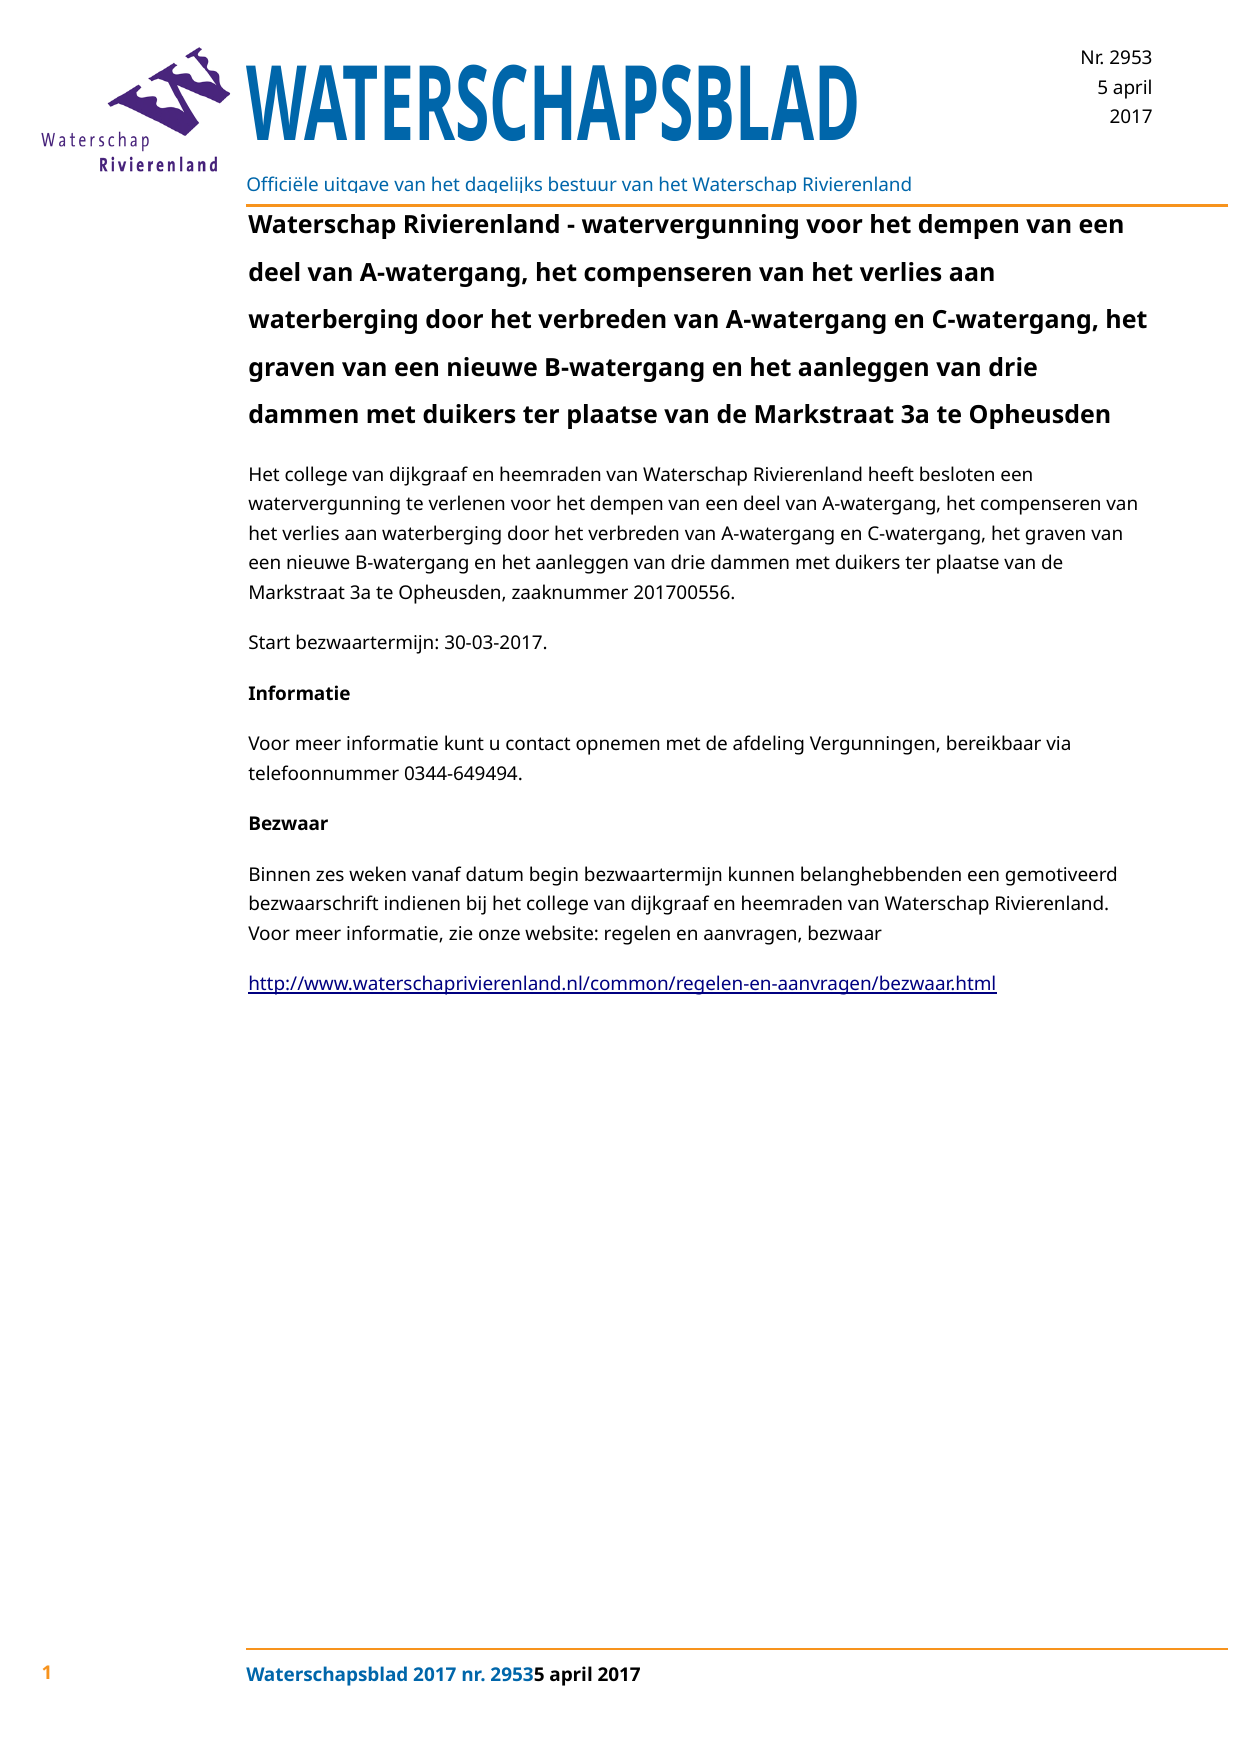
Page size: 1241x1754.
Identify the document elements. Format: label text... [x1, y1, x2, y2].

text http://www.waterschaprivierenland.nl/common/regelen-en-aanvragen/bezwaar.html [248, 970, 1152, 996]
text Informatie [248, 680, 1152, 706]
text Voor meer informatie kunt u contact opnemen met de afdeling Vergunningen, bereikbaar via telefoonnummer 0344-649494. [248, 730, 1152, 786]
picture [41, 47, 231, 172]
text Binnen zes weken vanaf datum begin bezwaartermijn kunnen belanghebbenden een gemotiveerd bezwaarschrift indienen bij het college van dijkgraaf en heemraden van Waterschap Rivierenland. Voor meer informatie, zie onze website: regelen en aanvragen, bezwaar [248, 861, 1152, 946]
text Waterschap Rivierenland - watervergunning voor het dempen van een deel van A-watergang, het compenseren van het verlies aan waterberging door het verbreden van A-watergang en C-watergang, het graven van een nieuwe B-watergang en het aanleggen van drie dammen met duikers ter plaatse van de Markstraat 3a te Opheusden [248, 207, 1152, 431]
text Start bezwaartermijn: 30-03-2017. [248, 629, 1152, 655]
text Het college van dijkgraaf en heemraden van Waterschap Rivierenland heeft besloten een watervergunning te verlenen voor het dempen van een deel van A-watergang, het compenseren van het verlies aan waterberging door het verbreden van A-watergang en C-watergang, het graven van een nieuwe B-watergang en het aanleggen van drie dammen met duikers ter plaatse van de Markstraat 3a te Opheusden, zaaknummer 201700556. [248, 461, 1152, 605]
text Bezwaar [248, 810, 1152, 836]
